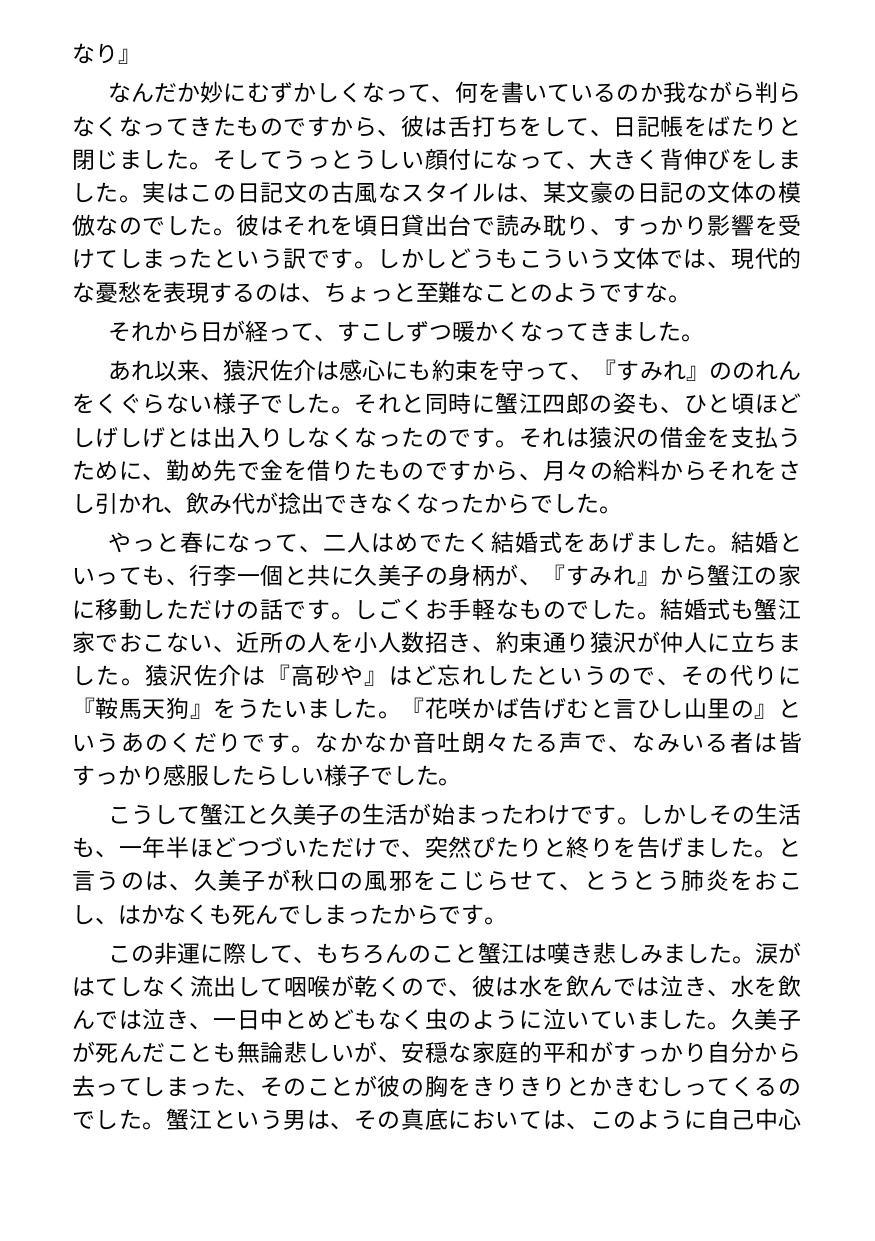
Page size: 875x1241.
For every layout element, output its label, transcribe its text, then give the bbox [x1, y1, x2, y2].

text なんだか妙にむずかしくなって、何を書いているのか我ながら判らなくなってきたものですから、彼は舌打ちをして、日記帳をばたりと閉じました。そしてうっとうしい顔付になって、大きく背伸びをしました。実はこの日記文の古風なスタイルは、某文豪の日記の文体の模倣なのでした。彼はそれを頃日貸出台で読み耽り、すっかり影響を受けてしまったという訳です。しかしどうもこういう文体では、現代的な憂愁を表現するのは、ちょっと至難なことのようですな。 [72, 75, 802, 308]
text やっと春になって、二人はめでたく結婚式をあげました。結婚といっても、行李一個と共に久美子の身柄が、『すみれ』から蟹江の家に移動しただけの話です。しごくお手軽なものでした。結婚式も蟹江家でおこない、近所の人を小人数招き、約束通り猿沢が仲人に立ちました。猿沢佐介は『高砂や』はど忘れしたというので、その代りに『鞍馬天狗』をうたいました。『花咲かば告げむと言ひし山里の』というあのくだりです。なかなか音吐朗々たる声で、なみいる者は皆すっかり感服したらしい様子でした。 [72, 525, 802, 791]
text なり』 [72, 36, 802, 69]
text この非運に際して、もちろんのこと蟹江は嘆き悲しみました。涙がはてしなく流出して咽喉が乾くので、彼は水を飲んでは泣き、水を飲んでは泣き、一日中とめどもなく虫のように泣いていました。久美子が死んだことも無論悲しいが、安穏な家庭的平和がすっかり自分から去ってしまった、そのことが彼の胸をきりきりとかきむしってくるのでした。蟹江という男は、その真底においては、このように自己中心 [72, 936, 802, 1135]
text あれ以来、猿沢佐介は感心にも約束を守って、『すみれ』ののれんをくぐらない様子でした。それと同時に蟹江四郎の姿も、ひと頃ほどしげしげとは出入りしなくなったのです。それは猿沢の借金を支払うために、勤め先で金を借りたものですから、月々の給料からそれをさし引かれ、飲み代が捻出できなくなったからでした。 [72, 353, 802, 519]
text それから日が経って、すこしずつ暖かくなってきました。 [72, 314, 802, 347]
text こうして蟹江と久美子の生活が始まったわけです。しかしその生活も、一年半ほどつづいただけで、突然ぴたりと終りを告げました。と言うのは、久美子が秋口の風邪をこじらせて、とうとう肺炎をおこし、はかなくも死んでしまったからです。 [72, 797, 802, 930]
